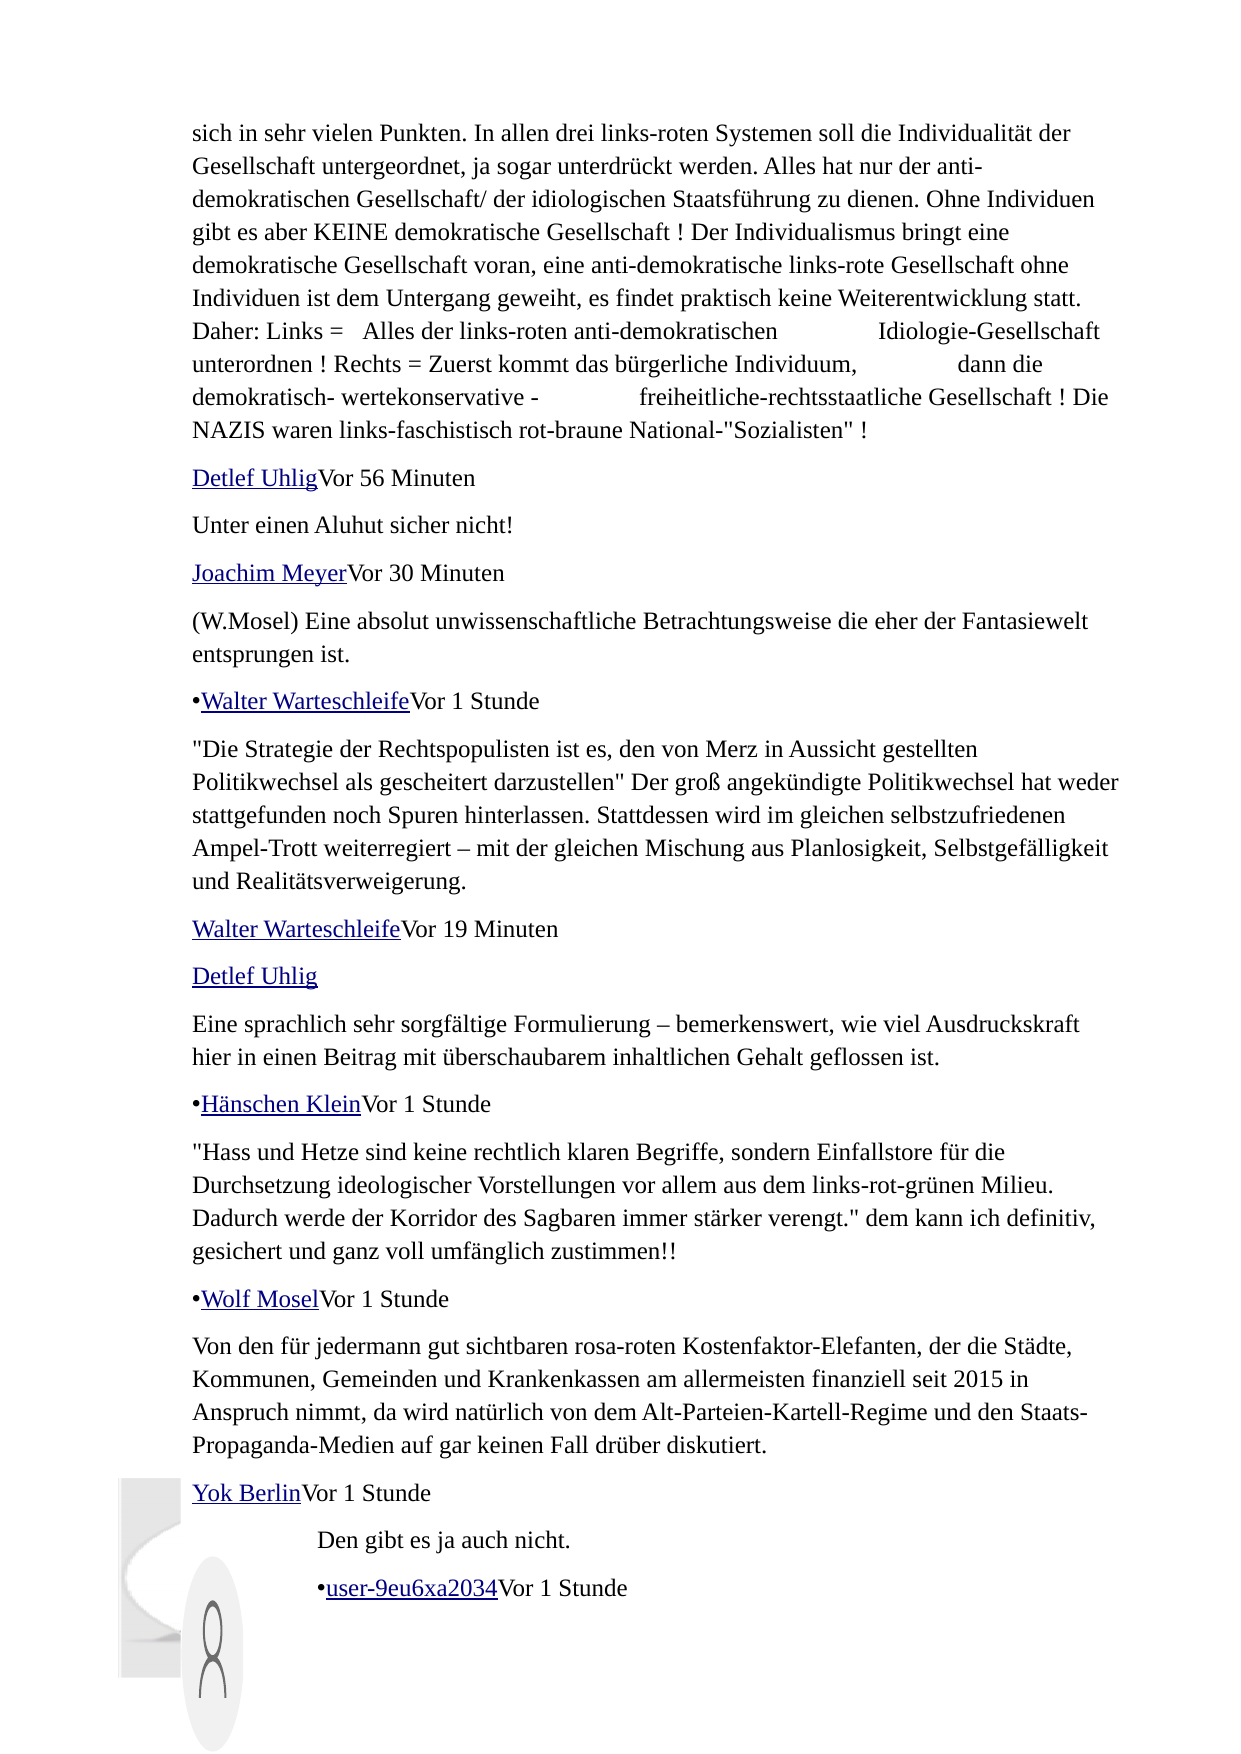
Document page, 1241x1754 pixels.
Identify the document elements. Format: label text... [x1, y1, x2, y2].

list Detlef Uhlig [118, 961, 1122, 990]
list Eine sprachlich sehr sorgfältige Formulierung – bemerkenswert, wie viel Ausdruckskraft hier in einen Beitrag mit überschaubarem inhaltlichen Gehalt geflossen ist. [118, 1009, 1122, 1071]
list user-9eu6xa2034Vor 1 Stunde [181, 1554, 1122, 1635]
list "Die Strategie der Rechtspopulisten ist es, den von Merz in Aussicht gestellten Politikwechsel als gescheitert darzustellen" Der groß angekündigte Politikwechsel hat weder stattgefunden noch Spuren hinterlassen. Stattdessen wird im gleichen selbstzufriedenen Ampel-Trott weiterregiert – mit der gleichen Mischung aus Planlosigkeit, Selbstgefälligkeit und Realitätsverweigerung. [118, 734, 1122, 895]
list Hänschen KleinVor 1 Stunde [118, 1089, 1122, 1152]
list Unter einen Aluhut sicher nicht! [118, 511, 1122, 539]
list Detlef UhligVor 56 Minuten [118, 463, 1122, 525]
list [181, 1673, 243, 1754]
list Wolf MoselVor 1 Stunde [118, 1284, 1122, 1346]
list Den gibt es ja auch nicht. [181, 1526, 1122, 1554]
picture [118, 1478, 181, 1678]
list "Hass und Hetze sind keine rechtlich klaren Begriffe, sondern Einfallstore für die Durchsetzung ideologischer Vorstellungen vor allem aus dem links-rot-grünen Milieu. Dadurch werde der Korridor des Sagbaren immer stärker verengt." dem kann ich definitiv, gesichert und ganz voll umfänglich zustimmen!! [118, 1137, 1122, 1265]
list Joachim MeyerVor 30 Minuten [118, 558, 1122, 621]
list Yok BerlinVor 1 Stunde [181, 1478, 1122, 1507]
list (W.Mosel) Eine absolut unwissenschaftliche Betrachtungsweise die eher der Fantasiewelt entsprungen ist. [118, 606, 1122, 667]
list Walter WarteschleifeVor 19 Minuten [118, 914, 1122, 976]
list Von den für jedermann gut sichtbaren rosa-roten Kostenfaktor-Elefanten, der die Städte, Kommunen, Gemeinden und Krankenkassen am allermeisten finanziell seit 2015 in Anspruch nimmt, da wird natürlich von dem Alt-Parteien-Kartell-Regime und den Staats-Propaganda-Medien auf gar keinen Fall drüber diskutiert. [118, 1331, 1122, 1459]
list sich in sehr vielen Punkten. In allen drei links-roten Systemen soll die Individualität der Gesellschaft untergeordnet, ja sogar unterdrückt werden. Alles hat nur der anti-demokratischen Gesellschaft/ der idiologischen Staatsführung zu dienen. Ohne Individuen gibt es aber KEINE demokratische Gesellschaft ! Der Individualismus bringt eine demokratische Gesellschaft voran, eine anti-demokratische links-rote Gesellschaft ohne Individuen ist dem Untergang geweiht, es findet praktisch keine Weiterentwicklung statt. Daher: Links = Alles der links-roten anti-demokratischen Idiologie-Gesellschaft unterordnen ! Rechts = Zuerst kommt das bürgerliche Individuum, dann die demokratisch- wertekonservative - freiheitliche-rechtsstaatliche Gesellschaft ! Die NAZIS waren links-faschistisch rot-braune National-"Sozialisten" ! [118, 118, 1122, 444]
list Walter WarteschleifeVor 1 Stunde [118, 686, 1122, 749]
